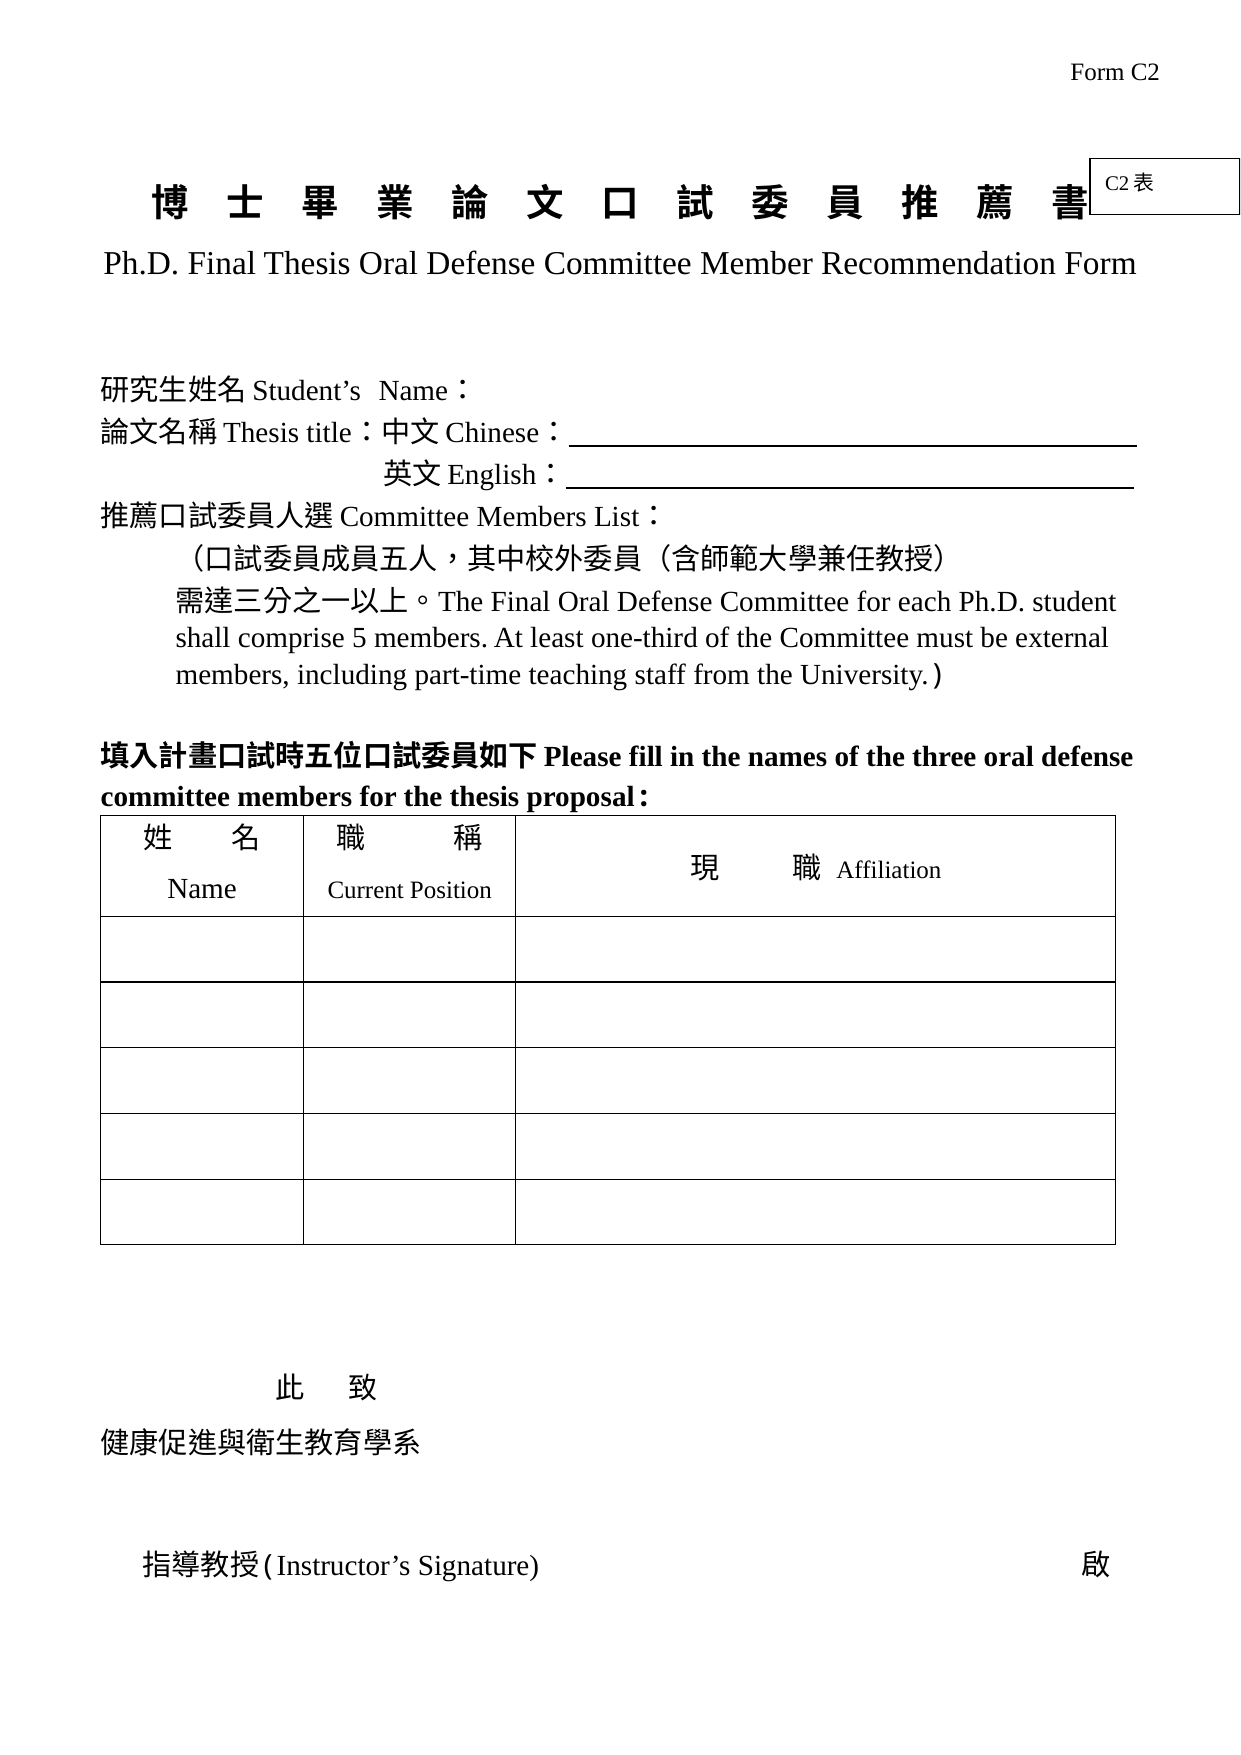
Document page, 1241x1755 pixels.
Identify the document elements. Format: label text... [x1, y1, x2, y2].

text 需達三分之一以上。The Final Oral Defense Committee for each Ph.D. student shall comprise 5 members. At least one-third of the Committee must be external members, including part-time teaching staff from the University.) [175, 577, 1140, 693]
text 填入計畫口試時五位口試委員如下Please fill in the names of the three oral defense committee members for the thesis proposal: [100, 733, 1140, 815]
table_cell [516, 1048, 1115, 1113]
table_cell [101, 1180, 303, 1244]
table_cell [101, 983, 303, 1047]
table_cell [516, 1114, 1115, 1179]
text 英文English： [383, 451, 1140, 493]
table_cell [304, 1114, 515, 1179]
text 博 士 畢 業 論 文 口 試 委 員 推 薦 書 [100, 158, 1140, 221]
text 博 士 畢 業 論 文 口 試 委 員 推 薦 書 [1055, 50, 1175, 112]
table_cell [304, 1180, 515, 1244]
table_header 職 稱 Current Position [304, 816, 515, 916]
table_cell [304, 917, 515, 981]
table_cell [304, 1048, 515, 1113]
text Ph.D. Final Thesis Oral Defense Committee Member Recommendation Form [100, 221, 1140, 283]
table_header 姓 名 Name [101, 816, 303, 916]
table_header 現 職 Affiliation [516, 816, 1115, 916]
text 研究生姓名Student’s Name： [100, 346, 1140, 408]
text 健康促進與衛生教育學系 [100, 1419, 1140, 1462]
table_cell [101, 1048, 303, 1113]
text 論文名稱Thesis title：中文Chinese： [100, 408, 1140, 451]
text 推薦口試委員人選Committee Members List： [100, 493, 1140, 535]
text （口試委員成員五人，其中校外委員（含師範大學兼任教授） [175, 535, 1140, 577]
table_cell [516, 983, 1115, 1047]
table_cell [101, 917, 303, 981]
text 指導教授(Instructor’s Signature) 啟 [100, 1541, 1111, 1583]
table_cell [516, 1180, 1115, 1244]
table_cell [304, 983, 515, 1047]
table_cell [516, 917, 1115, 981]
text Form C2 [1070, 57, 1160, 86]
table_cell [101, 1114, 303, 1179]
text 此 致 [100, 1364, 1140, 1407]
